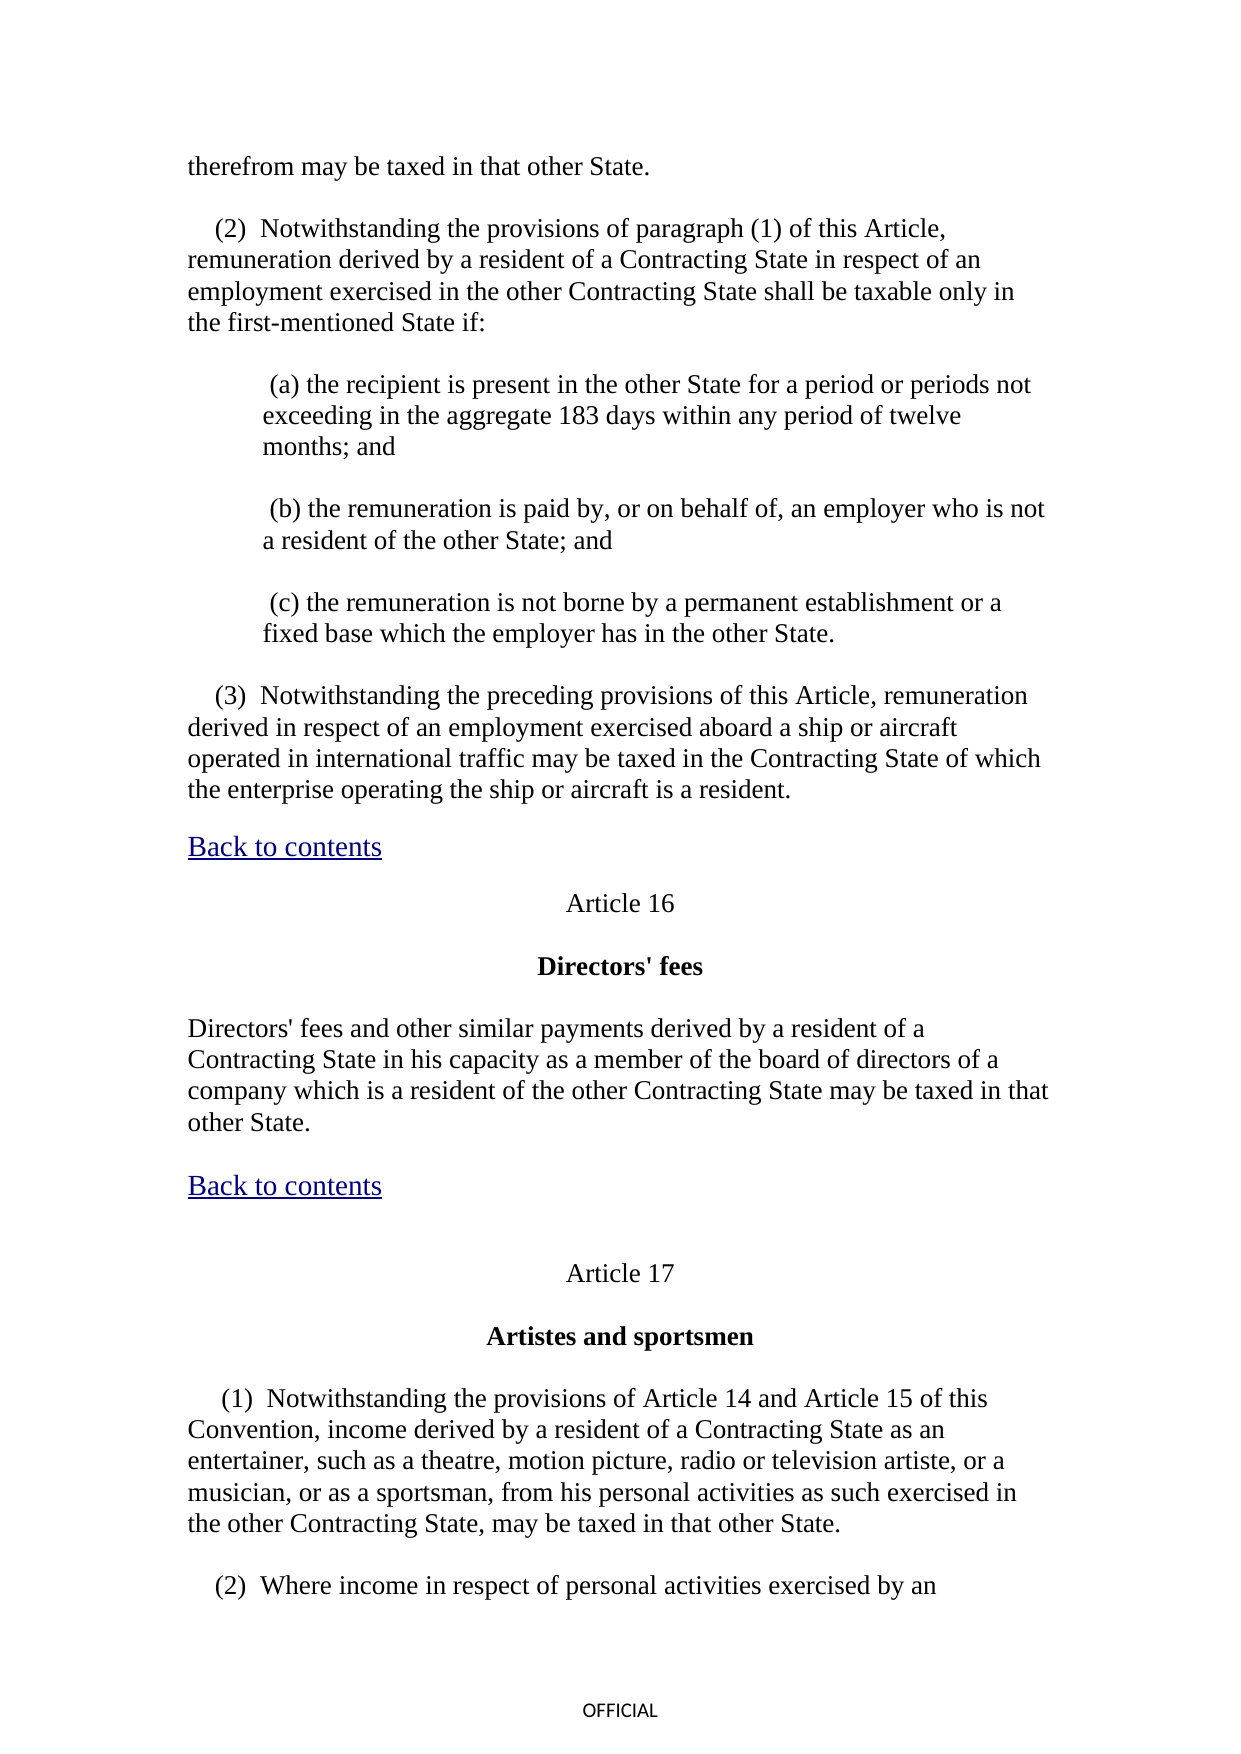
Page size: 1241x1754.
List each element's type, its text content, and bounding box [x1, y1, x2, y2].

text Directors' fees and other similar payments derived by a resident of a Contracting State in his capacity as a member of the board of directors of a company which is a resident of the other Contracting State may be taxed in that other State. [187, 1012, 1053, 1137]
text (1) Notwithstanding the provisions of Article 14 and Article 15 of this Convention, income derived by a resident of a Contracting State as an entertainer, such as a theatre, motion picture, radio or television artiste, or a musician, or as a sportsman, from his personal activities as such exercised in the other Contracting State, may be taxed in that other State. (2) Where income in respect of personal activities exercised by an [187, 1382, 1053, 1600]
subtitle Directors' fees [187, 950, 1053, 981]
text (b) the remuneration is paid by, or on behalf of, an employer who is not a resident of the other State; and [262, 493, 1053, 555]
subtitle Article 16 [187, 888, 1053, 919]
text Back to contents [187, 1168, 1053, 1201]
text Back to contents [187, 829, 1053, 863]
text (c) the remuneration is not borne by a permanent establishment or a fixed base which the employer has in the other State. [262, 586, 1053, 648]
subtitle Artistes and sportsmen [187, 1320, 1053, 1351]
text therefrom may be taxed in that other State. (2) Notwithstanding the provisions of paragraph (1) of this Article, remuneration derived by a resident of a Contracting State in respect of an employment exercised in the other Contracting State shall be taxable only in the first-mentioned State if: [187, 150, 1053, 337]
text (3) Notwithstanding the preceding provisions of this Article, remuneration derived in respect of an employment exercised aboard a ship or aircraft operated in international traffic may be taxed in the Contracting State of which the enterprise operating the ship or aircraft is a resident. [187, 648, 1053, 804]
subtitle Article 17 [187, 1258, 1053, 1289]
text (a) the recipient is present in the other State for a period or periods not exceeding in the aggregate 183 days within any period of twelve months; and [262, 368, 1053, 461]
